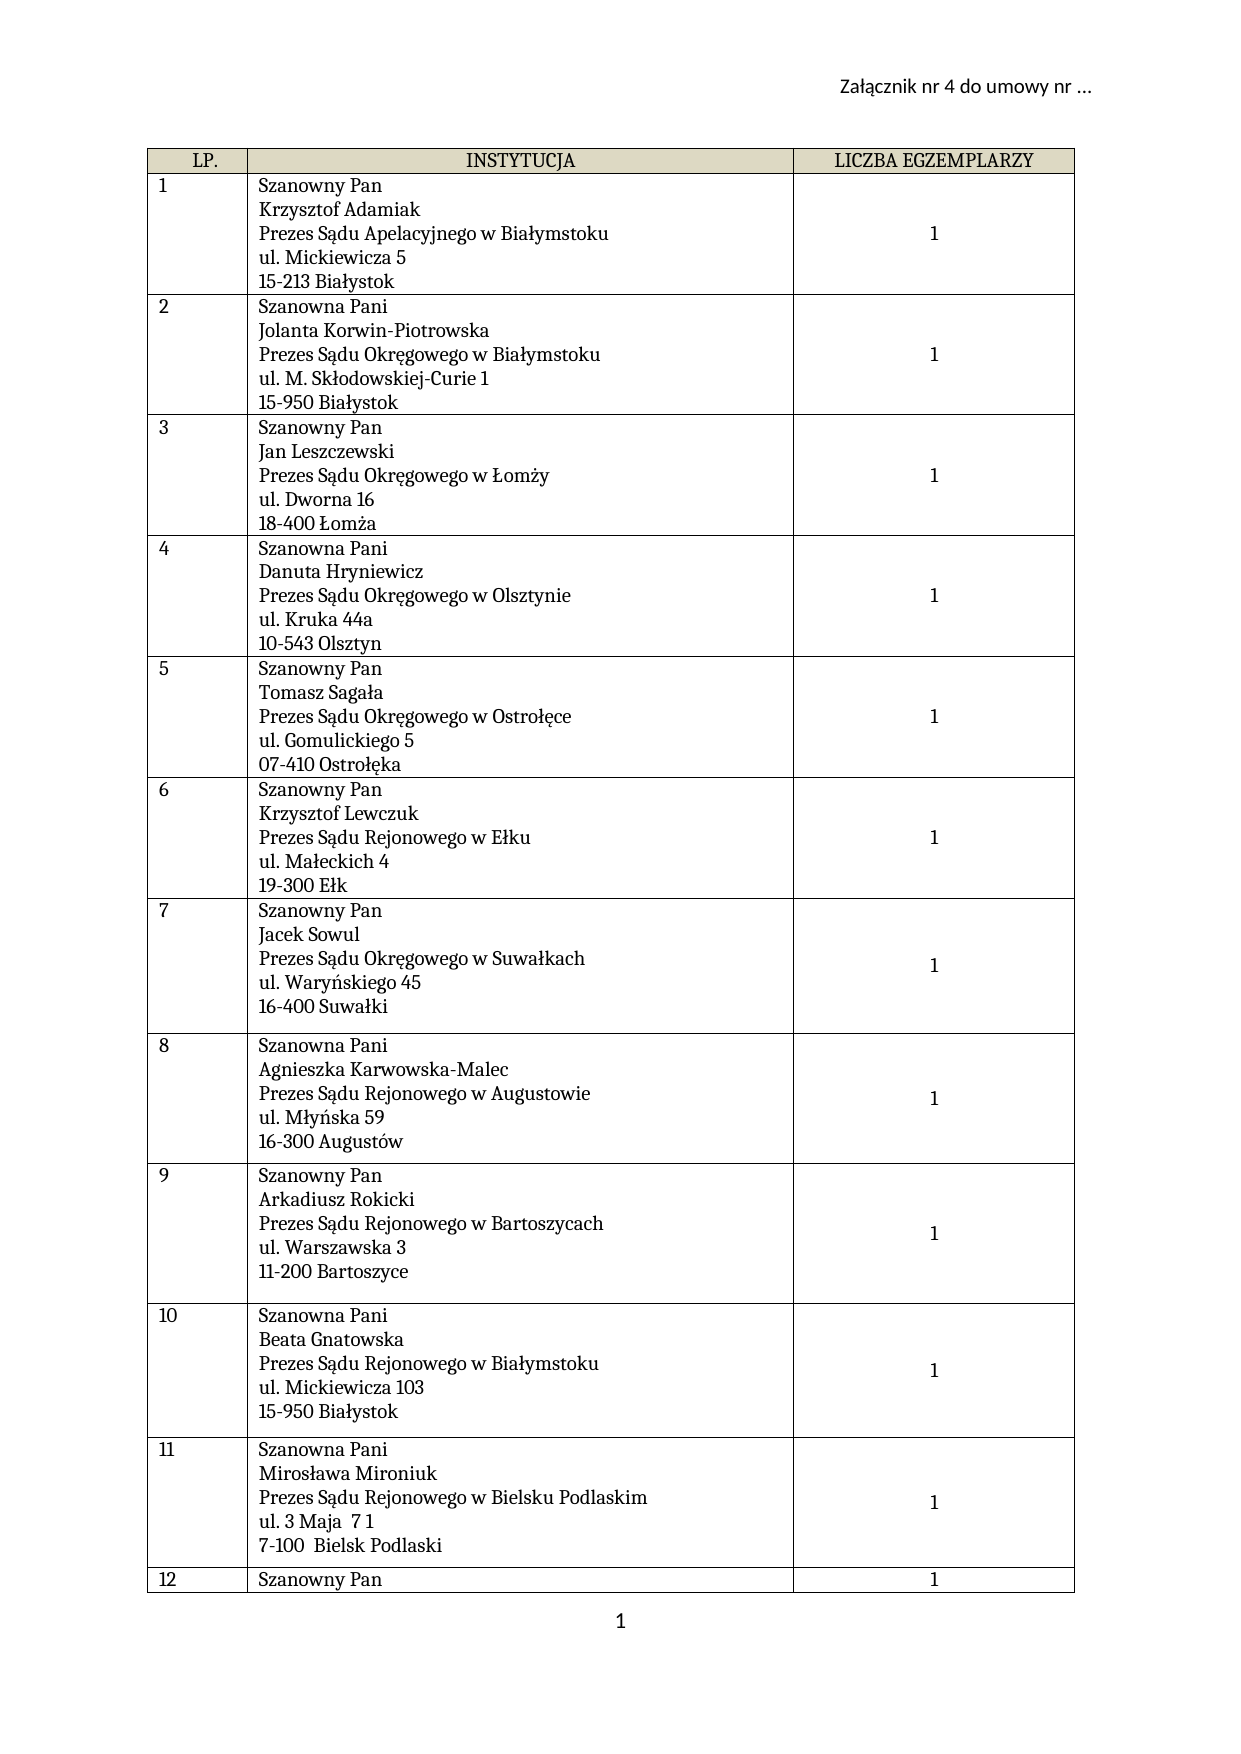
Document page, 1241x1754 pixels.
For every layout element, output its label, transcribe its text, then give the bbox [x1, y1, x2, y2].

table_cell 3 [148, 415, 247, 535]
table_cell Szanowna Pani Agnieszka Karwowska-Malec Prezes Sądu Rejonowego w Augustowie ul. Młyńska 59 16-300 Augustów [248, 1034, 793, 1163]
table_cell 1 [794, 1438, 1074, 1567]
table_cell 9 [148, 1164, 247, 1303]
table_cell Szanowna Pani Mirosława Mironiuk Prezes Sądu Rejonowego w Bielsku Podlaskim ul. 3 Maja 7 1 7-100 Bielsk Podlaski [248, 1438, 793, 1567]
table_cell 1 [794, 536, 1074, 656]
table_cell 1 [794, 1568, 1074, 1592]
table_cell 1 [148, 174, 247, 293]
table_cell 10 [148, 1304, 247, 1437]
table_cell 1 [794, 778, 1074, 898]
table_cell 1 [794, 415, 1074, 535]
table_cell Szanowna Pani Beata Gnatowska Prezes Sądu Rejonowego w Białymstoku ul. Mickiewicza 103 15-950 Białystok [248, 1304, 793, 1437]
table_cell 11 [148, 1438, 247, 1567]
table_cell 7 [148, 899, 247, 1032]
table_header INSTYTUCJA [248, 149, 793, 173]
table_cell 5 [148, 657, 247, 777]
table_cell 1 [794, 174, 1074, 293]
table_header LICZBA EGZEMPLARZY [794, 149, 1074, 173]
table_header LP. [148, 149, 247, 173]
table_cell Szanowna Pani Jolanta Korwin-Piotrowska Prezes Sądu Okręgowego w Białymstoku ul. M. Skłodowskiej-Curie 1 15-950 Białystok [248, 295, 793, 414]
table_cell Szanowny Pan Tomasz Sagała Prezes Sądu Okręgowego w Ostrołęce ul. Gomulickiego 5 07-410 Ostrołęka [248, 657, 793, 777]
table_cell Szanowny Pan Jacek Sowul Prezes Sądu Okręgowego w Suwałkach ul. Waryńskiego 45 16-400 Suwałki [248, 899, 793, 1032]
table_cell Szanowny Pan Krzysztof Adamiak Prezes Sądu Apelacyjnego w Białymstoku ul. Mickiewicza 5 15-213 Białystok [248, 174, 793, 293]
table_cell 6 [148, 778, 247, 898]
table_cell Szanowna Pani Danuta Hryniewicz Prezes Sądu Okręgowego w Olsztynie ul. Kruka 44a 10-543 Olsztyn [248, 536, 793, 656]
table_cell 1 [794, 657, 1074, 777]
table_cell 1 [794, 1164, 1074, 1303]
table_cell 2 [148, 295, 247, 414]
table_cell Szanowny Pan Krzysztof Lewczuk Prezes Sądu Rejonowego w Ełku ul. Małeckich 4 19-300 Ełk [248, 778, 793, 898]
table_cell 1 [794, 1304, 1074, 1437]
table_cell Szanowny Pan [248, 1568, 793, 1592]
table_cell 1 [794, 899, 1074, 1032]
table_cell 8 [148, 1034, 247, 1163]
table_cell Szanowny Pan Jan Leszczewski Prezes Sądu Okręgowego w Łomży ul. Dworna 16 18-400 Łomża [248, 415, 793, 535]
table_cell 4 [148, 536, 247, 656]
table_cell 1 [794, 295, 1074, 414]
table_cell 12 [148, 1568, 247, 1592]
table_cell 1 [794, 1034, 1074, 1163]
table_cell Szanowny Pan Arkadiusz Rokicki Prezes Sądu Rejonowego w Bartoszycach ul. Warszawska 3 11-200 Bartoszyce [248, 1164, 793, 1303]
